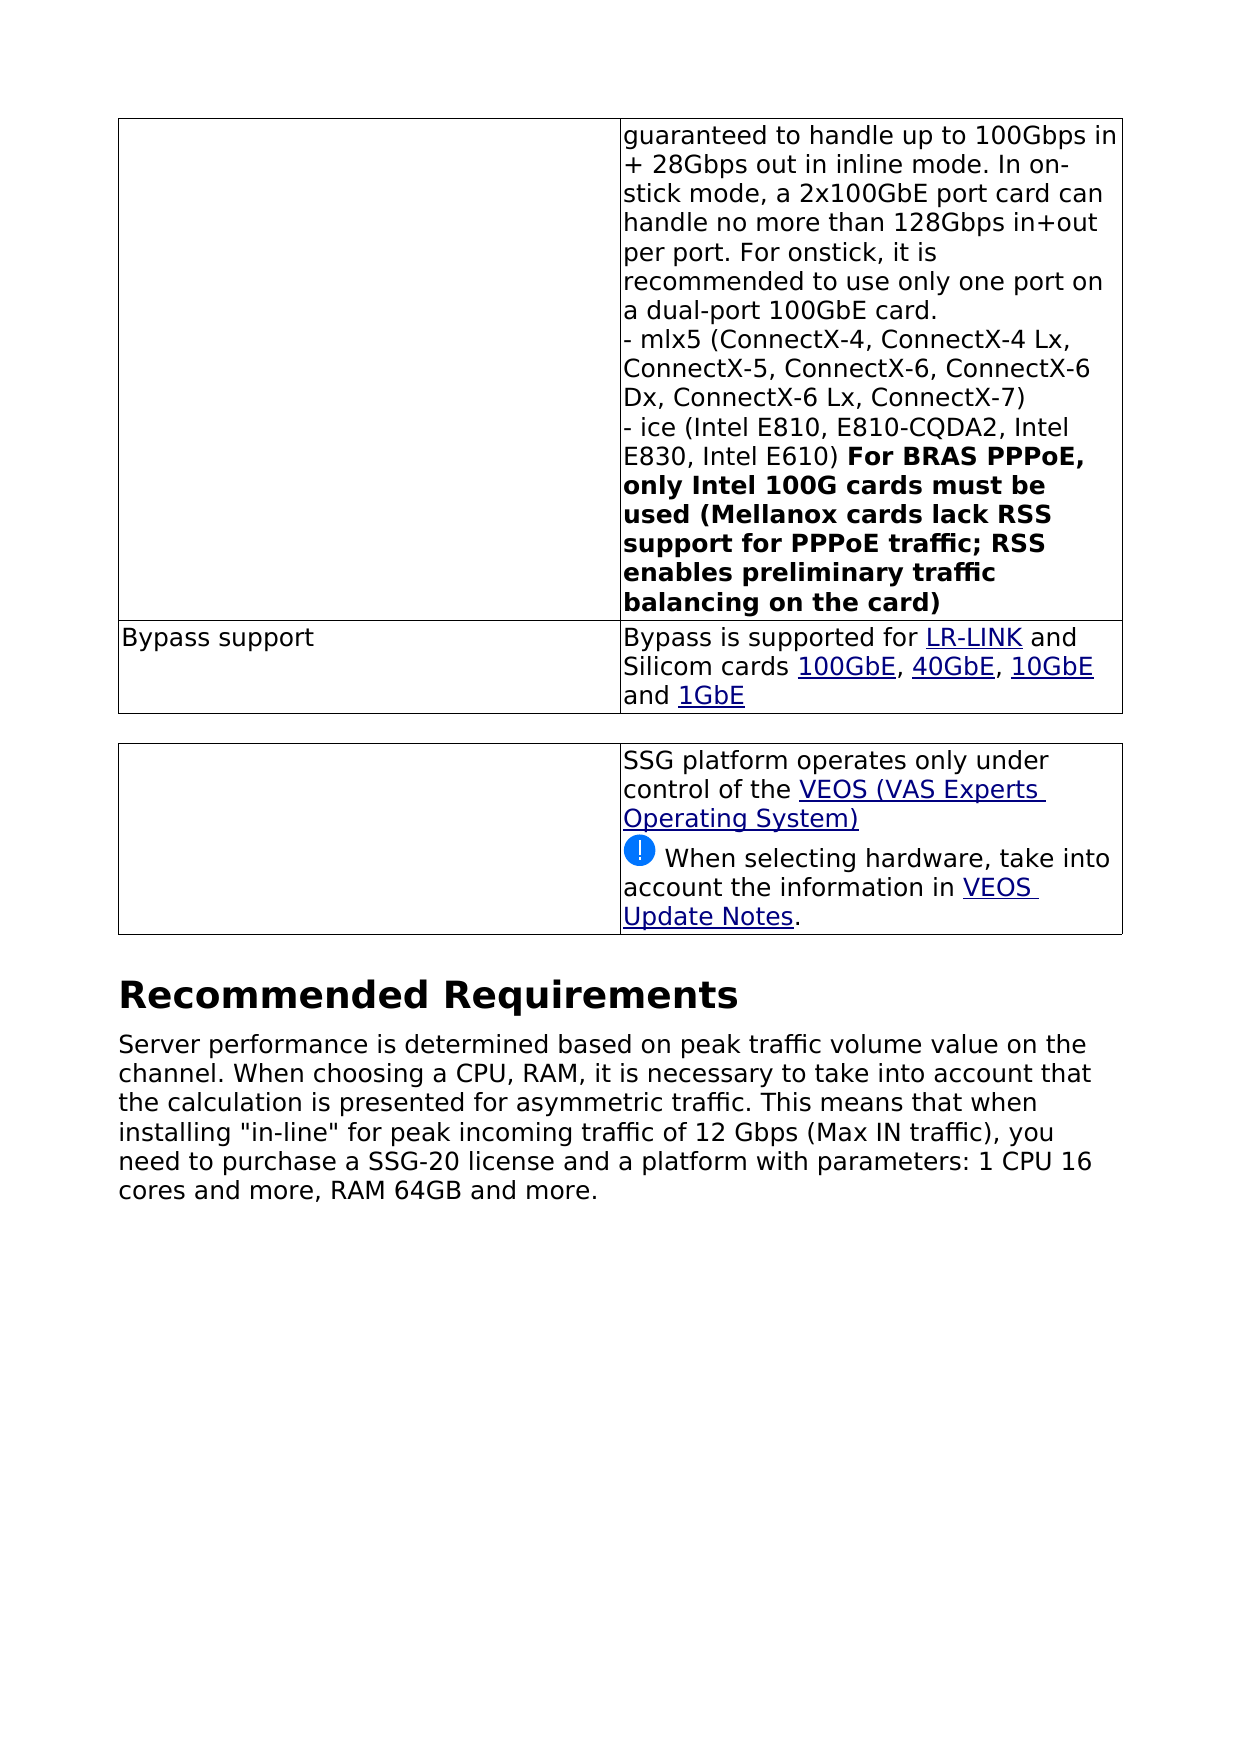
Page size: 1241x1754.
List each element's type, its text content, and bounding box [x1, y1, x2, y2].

table_cell Bypass support [119, 621, 620, 713]
table_header [119, 744, 620, 934]
table_cell Bypass is supported for LR-LINK and Silicom cards 100GbE, 40GbE, 10GbE and 1GbE [621, 621, 1122, 713]
subtitle Recommended Requirements [118, 974, 1122, 1018]
text Server performance is determined based on peak traffic volume value on the channel. When choosing a CPU, RAM, it is necessary to take into account that the calculation is presented for asymmetric traffic. This means that when installing "in-line" for peak incoming traffic of 12 Gbps (Max IN traffic), you need to purchase a SSG-20 license and a platform with parameters: 1 CPU 16 cores and more, RAM 64GB and more. [118, 1030, 1122, 1205]
table_cell [119, 119, 620, 620]
table_cell guaranteed to handle up to 100Gbps in + 28Gbps out in inline mode. In on-stick mode, a 2x100GbE port card can handle no more than 128Gbps in+out per port. For onstick, it is recommended to use only one port on a dual-port 100GbE card. - mlx5 (ConnectX-4, ConnectX-4 Lx, ConnectX-5, ConnectX-6, ConnectX-6 Dx, ConnectX-6 Lx, ConnectX-7) - ice (Intel E810, E810-CQDA2, Intel E830, Intel E610) For BRAS PPPoE, only Intel 100G cards must be used (Mellanox cards lack RSS support for PPPoE traffic; RSS enables preliminary traffic balancing on the card) [621, 119, 1122, 620]
table_header SSG platform operates only under control of the VEOS (VAS Experts Operating System) When selecting hardware, take into account the information in VEOS Update Notes. [621, 744, 1122, 934]
